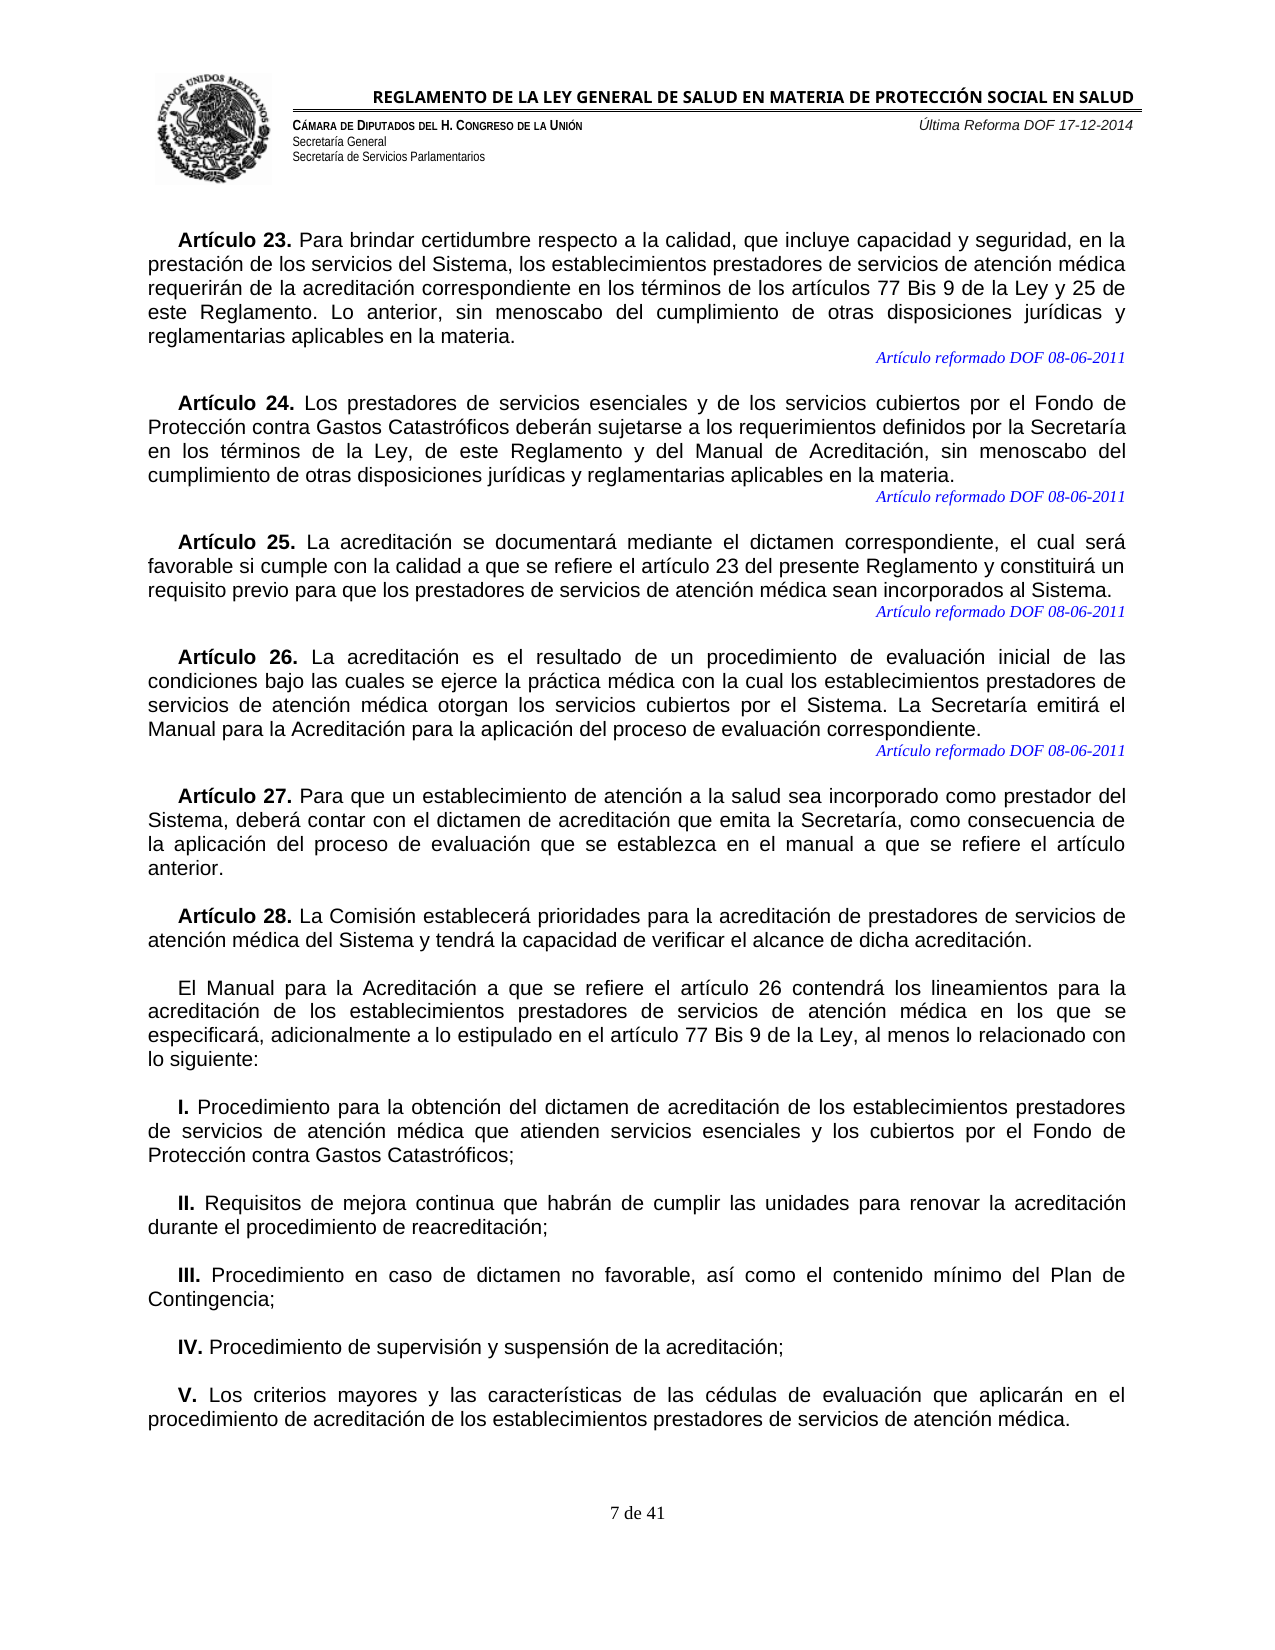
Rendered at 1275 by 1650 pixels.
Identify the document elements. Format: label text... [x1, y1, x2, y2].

text III. Procedimiento en caso de dictamen no favorable, así como el contenido mínimo del Plan de Contingencia; [148, 1263, 1127, 1311]
text Artículo 25. La acreditación se documentará mediante el dictamen correspondiente, el cual será favorable si cumple con la calidad a que se refiere el artículo 23 del presente Reglamento y constituirá un requisito previo para que los prestadores de servicios de atención médica sean incorporados al Sistema. [148, 530, 1127, 602]
text V. Los criterios mayores y las características de las cédulas de evaluación que aplicarán en el procedimiento de acreditación de los establecimientos prestadores de servicios de atención médica. [148, 1383, 1127, 1431]
text Artículo 27. Para que un establecimiento de atención a la salud sea incorporado como prestador del Sistema, deberá contar con el dictamen de acreditación que emita la Secretaría, como consecuencia de la aplicación del proceso de evaluación que se establezca en el manual a que se refiere el artículo anterior. [148, 784, 1127, 879]
text El Manual para la Acreditación a que se refiere el artículo 26 contendrá los lineamientos para la acreditación de los establecimientos prestadores de servicios de atención médica en los que se especificará, adicionalmente a lo estipulado en el artículo 77 Bis 9 de la Ley, al menos lo relacionado con lo siguiente: [148, 975, 1127, 1071]
text Artículo 26. La acreditación es el resultado de un procedimiento de evaluación inicial de las condiciones bajo las cuales se ejerce la práctica médica con la cual los establecimientos prestadores de servicios de atención médica otorgan los servicios cubiertos por el Sistema. La Secretaría emitirá el Manual para la Acreditación para la aplicación del proceso de evaluación correspondiente. [148, 645, 1127, 741]
text Artículo 28. La Comisión establecerá prioridades para la acreditación de prestadores de servicios de atención médica del Sistema y tendrá la capacidad de verificar el alcance de dicha acreditación. [148, 903, 1127, 951]
text I. Procedimiento para la obtención del dictamen de acreditación de los establecimientos prestadores de servicios de atención médica que atienden servicios esenciales y los cubiertos por el Fondo de Protección contra Gastos Catastróficos; [148, 1095, 1127, 1167]
text Artículo reformado DOF 08-06-2011 [148, 741, 1127, 760]
text II. Requisitos de mejora continua que habrán de cumplir las unidades para renovar la acreditación durante el procedimiento de reacreditación; [148, 1191, 1127, 1239]
text Artículo reformado DOF 08-06-2011 [148, 602, 1127, 621]
text Artículo reformado DOF 08-06-2011 [148, 348, 1127, 367]
text IV. Procedimiento de supervisión y suspensión de la acreditación; [148, 1335, 1127, 1359]
text Artículo 23. Para brindar certidumbre respecto a la calidad, que incluye capacidad y seguridad, en la prestación de los servicios del Sistema, los establecimientos prestadores de servicios de atención médica requerirán de la acreditación correspondiente en los términos de los artículos 77 Bis 9 de la Ley y 25 de este Reglamento. Lo anterior, sin menoscabo del cumplimiento de otras disposiciones jurídicas y reglamentarias aplicables en la materia. [148, 228, 1127, 348]
text Artículo 24. Los prestadores de servicios esenciales y de los servicios cubiertos por el Fondo de Protección contra Gastos Catastróficos deberán sujetarse a los requerimientos definidos por la Secretaría en los términos de la Ley, de este Reglamento y del Manual de Acreditación, sin menoscabo del cumplimiento de otras disposiciones jurídicas y reglamentarias aplicables en la materia. [148, 391, 1127, 487]
text Artículo reformado DOF 08-06-2011 [148, 487, 1127, 506]
